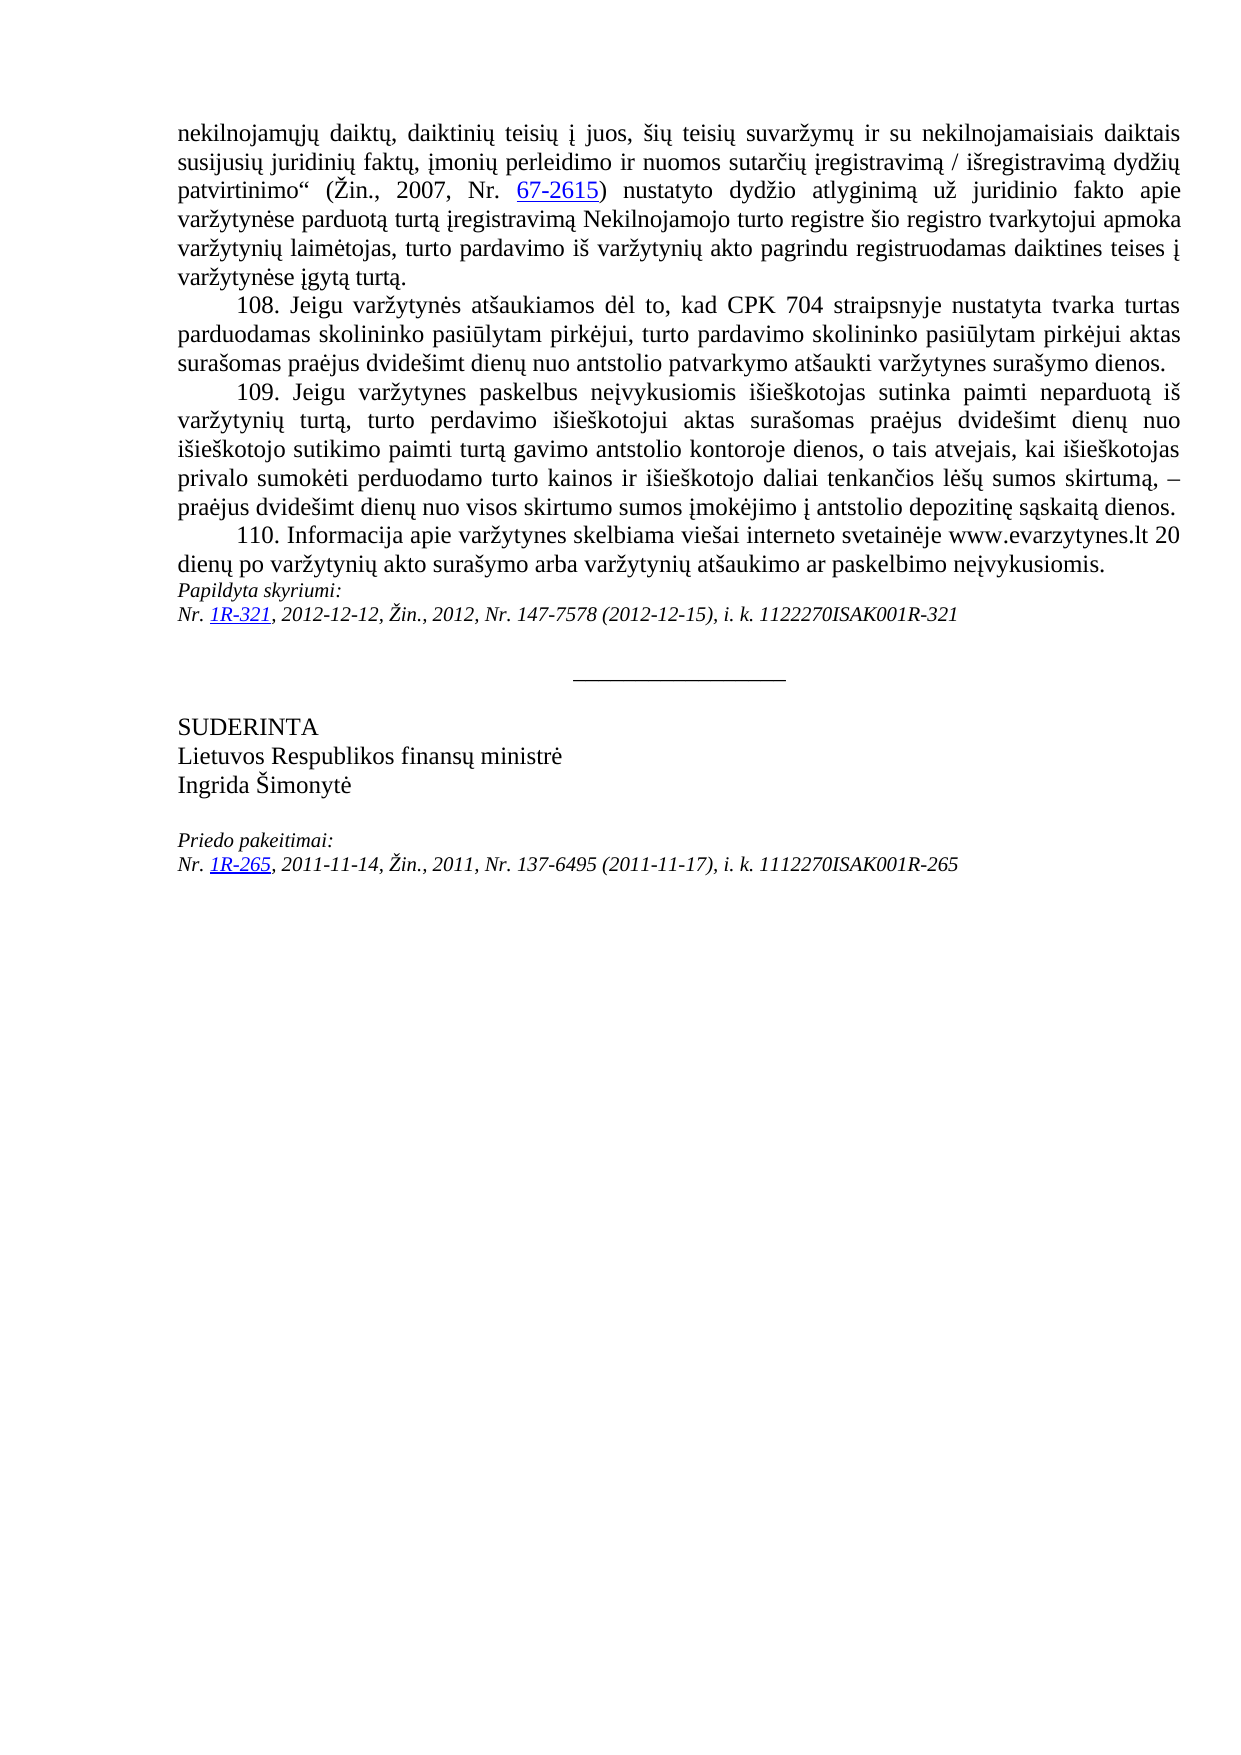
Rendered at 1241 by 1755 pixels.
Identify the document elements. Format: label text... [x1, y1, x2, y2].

text _________________ [177, 655, 1181, 684]
text 109. Jeigu varžytynes paskelbus neįvykusiomis išieškotojas sutinka paimti neparduotą iš varžytynių turtą, turto perdavimo išieškotojui aktas surašomas praėjus dvidešimt dienų nuo išieškotojo sutikimo paimti turtą gavimo antstolio kontoroje dienos, o tais atvejais, kai išieškotojas privalo sumokėti perduodamo turto kainos ir išieškotojo daliai tenkančios lėšų sumos skirtumą, – praėjus dvidešimt dienų nuo visos skirtumo sumos įmokėjimo į antstolio depozitinę sąskaitą dienos. [177, 377, 1181, 521]
text 108. Jeigu varžytynės atšaukiamos dėl to, kad CPK 704 straipsnyje nustatyta tvarka turtas parduodamas skolininko pasiūlytam pirkėjui, turto pardavimo skolininko pasiūlytam pirkėjui aktas surašomas praėjus dvidešimt dienų nuo antstolio patvarkymo atšaukti varžytynes surašymo dienos. [177, 291, 1181, 377]
text SUDERINTA [177, 712, 1181, 741]
text Priedo pakeitimai: [177, 827, 1181, 852]
text Ingrida Šimonytė [177, 770, 1181, 799]
text Papildyta skyriumi: [177, 578, 1181, 602]
text Nr. 1R-265, 2011-11-14, Žin., 2011, Nr. 137-6495 (2011-11-17), i. k. 1112270ISAK001R-265 [177, 852, 1181, 876]
text nekilnojamųjų daiktų, daiktinių teisių į juos, šių teisių suvaržymų ir su nekilnojamaisiais daiktais susijusių juridinių faktų, įmonių perleidimo ir nuomos sutarčių įregistravimą / išregistravimą dydžių patvirtinimo“ (Žin., 2007, Nr. 67-2615) nustatyto dydžio atlyginimą už juridinio fakto apie varžytynėse parduotą turtą įregistravimą Nekilnojamojo turto registre šio registro tvarkytojui apmoka varžytynių laimėtojas, turto pardavimo iš varžytynių akto pagrindu registruodamas daiktines teises į varžytynėse įgytą turtą. [177, 118, 1181, 291]
text Lietuvos Respublikos finansų ministrė [177, 741, 1181, 770]
text Nr. 1R-321, 2012-12-12, Žin., 2012, Nr. 147-7578 (2012-12-15), i. k. 1122270ISAK001R-321 [177, 602, 1181, 626]
text 110. Informacija apie varžytynes skelbiama viešai interneto svetainėje www.evarzytynes.lt 20 dienų po varžytynių akto surašymo arba varžytynių atšaukimo ar paskelbimo neįvykusiomis. [177, 521, 1181, 578]
